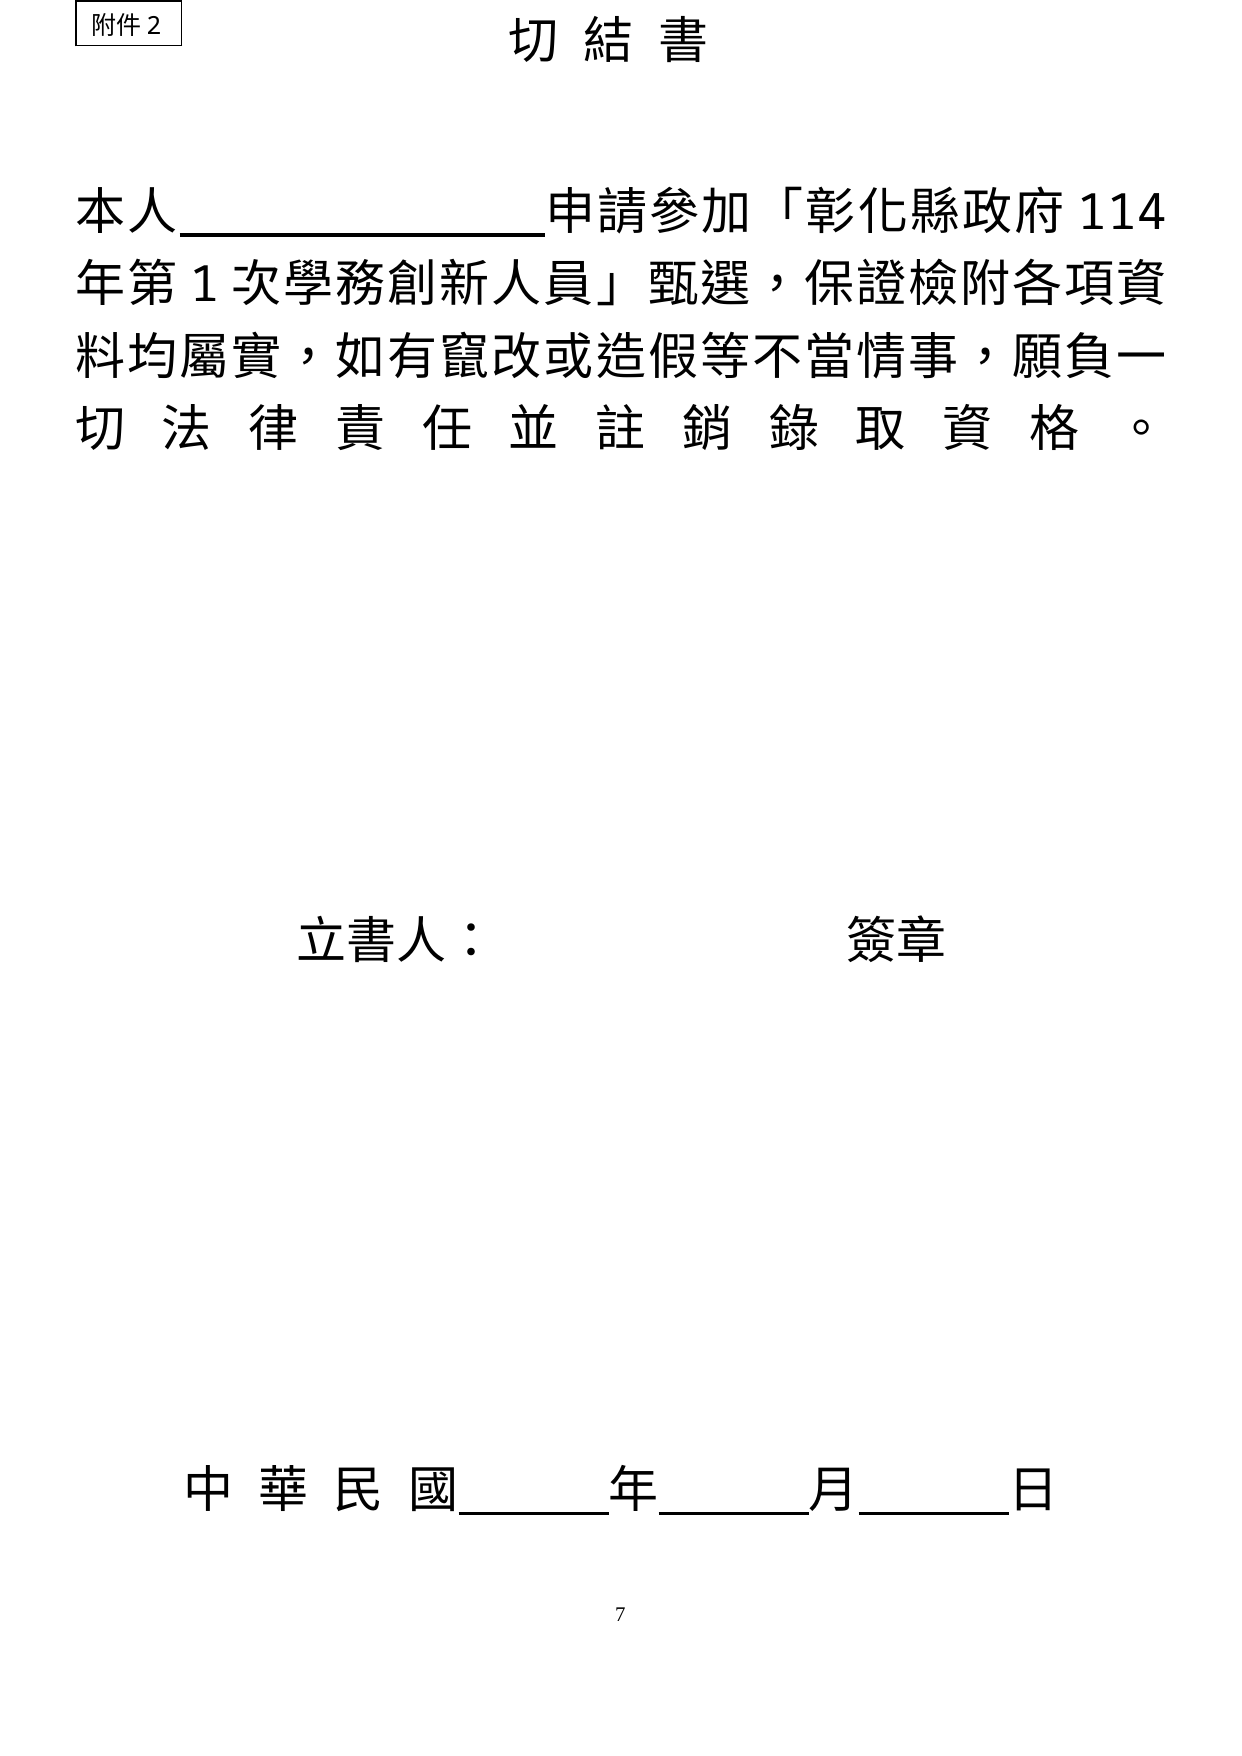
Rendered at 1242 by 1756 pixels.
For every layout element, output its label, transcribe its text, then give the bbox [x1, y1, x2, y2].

text 立書人： 簽章 [75, 901, 1167, 973]
text 切 結 書 [75, 0, 1167, 103]
text 本人 申請參加「彰化縣政府114年第1次學務創新人員」甄選，保證檢附各項資料均屬實，如有竄改或造假等不當情事，願負一切法律責任並註銷錄取資格。 [75, 171, 1167, 492]
text 附件2 [92, 2, 181, 43]
text 中 華 民 國 年 月 日 [75, 1450, 1167, 1522]
